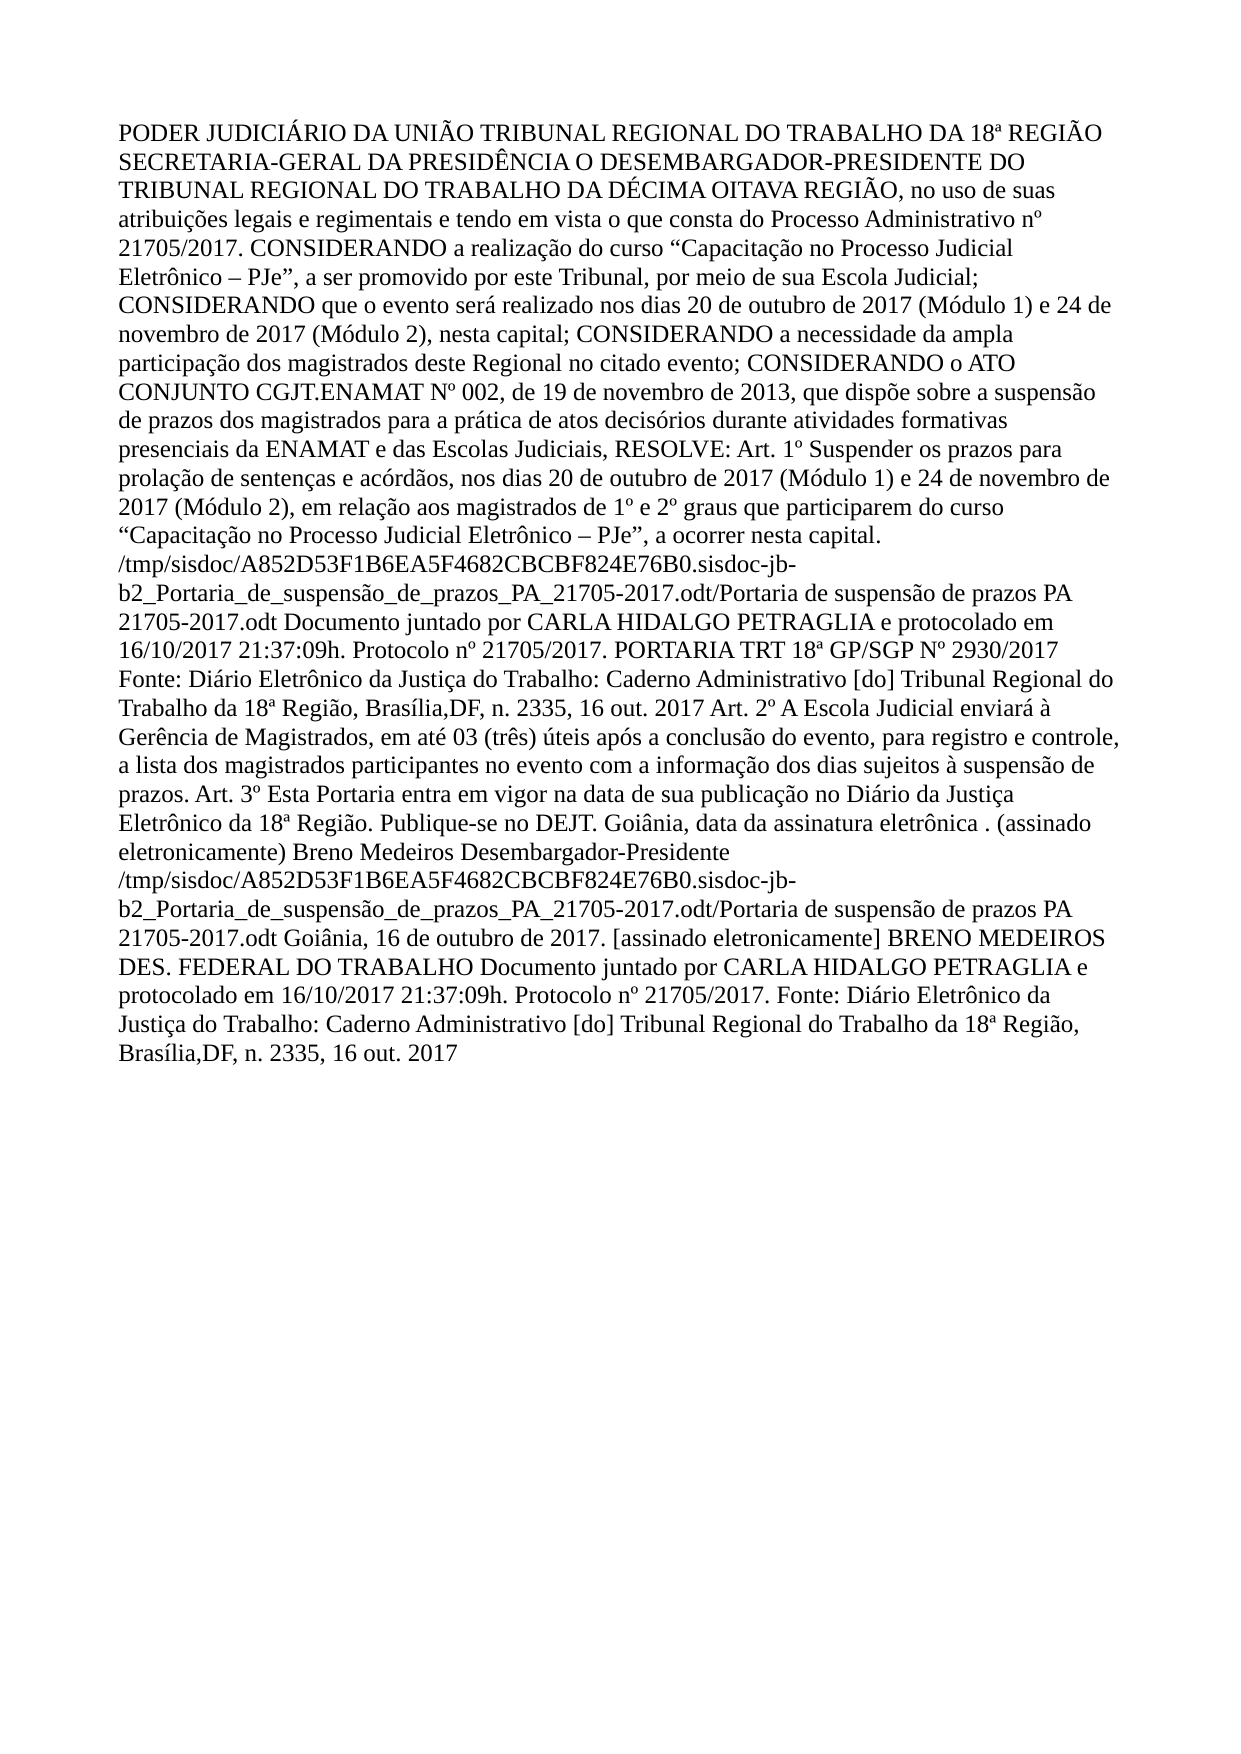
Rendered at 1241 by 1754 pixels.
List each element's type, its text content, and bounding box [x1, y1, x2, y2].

text PODER JUDICIÁRIO DA UNIÃO TRIBUNAL REGIONAL DO TRABALHO DA 18ª REGIÃO SECRETARIA-GERAL DA PRESIDÊNCIA O DESEMBARGADOR-PRESIDENTE DO TRIBUNAL REGIONAL DO TRABALHO DA DÉCIMA OITAVA REGIÃO, no uso de suas atribuições legais e regimentais e tendo em vista o que consta do Processo Administrativo nº 21705/2017. CONSIDERANDO a realização do curso “Capacitação no Processo Judicial Eletrônico – PJe”, a ser promovido por este Tribunal, por meio de sua Escola Judicial; CONSIDERANDO que o evento será realizado nos dias 20 de outubro de 2017 (Módulo 1) e 24 de novembro de 2017 (Módulo 2), nesta capital; CONSIDERANDO a necessidade da ampla participação dos magistrados deste Regional no citado evento; CONSIDERANDO o ATO CONJUNTO CGJT.ENAMAT Nº 002, de 19 de novembro de 2013, que dispõe sobre a suspensão de prazos dos magistrados para a prática de atos decisórios durante atividades formativas presenciais da ENAMAT e das Escolas Judiciais, RESOLVE: Art. 1º Suspender os prazos para prolação de sentenças e acórdãos, nos dias 20 de outubro de 2017 (Módulo 1) e 24 de novembro de 2017 (Módulo 2), em relação aos magistrados de 1º e 2º graus que participarem do curso “Capacitação no Processo Judicial Eletrônico – PJe”, a ocorrer nesta capital. /tmp/sisdoc/A852D53F1B6EA5F4682CBCBF824E76B0.sisdoc-jb-b2_Portaria_de_suspensão_de_prazos_PA_21705-2017.odt/Portaria de suspensão de prazos PA 21705-2017.odt Documento juntado por CARLA HIDALGO PETRAGLIA e protocolado em 16/10/2017 21:37:09h. Protocolo nº 21705/2017. PORTARIA TRT 18ª GP/SGP Nº 2930/2017 Fonte: Diário Eletrônico da Justiça do Trabalho: Caderno Administrativo [do] Tribunal Regional do Trabalho da 18ª Região, Brasília,DF, n. 2335, 16 out. 2017 Art. 2º A Escola Judicial enviará à Gerência de Magistrados, em até 03 (três) úteis após a conclusão do evento, para registro e controle, a lista dos magistrados participantes no evento com a informação dos dias sujeitos à suspensão de prazos. Art. 3º Esta Portaria entra em vigor na data de sua publicação no Diário da Justiça Eletrônico da 18ª Região. Publique-se no DEJT. Goiânia, data da assinatura eletrônica . (assinado eletronicamente) Breno Medeiros Desembargador-Presidente /tmp/sisdoc/A852D53F1B6EA5F4682CBCBF824E76B0.sisdoc-jb-b2_Portaria_de_suspensão_de_prazos_PA_21705-2017.odt/Portaria de suspensão de prazos PA 21705-2017.odt Goiânia, 16 de outubro de 2017. [assinado eletronicamente] BRENO MEDEIROS DES. FEDERAL DO TRABALHO Documento juntado por CARLA HIDALGO PETRAGLIA e protocolado em 16/10/2017 21:37:09h. Protocolo nº 21705/2017. Fonte: Diário Eletrônico da Justiça do Trabalho: Caderno Administrativo [do] Tribunal Regional do Trabalho da 18ª Região, Brasília,DF, n. 2335, 16 out. 2017 [118, 118, 1122, 1067]
